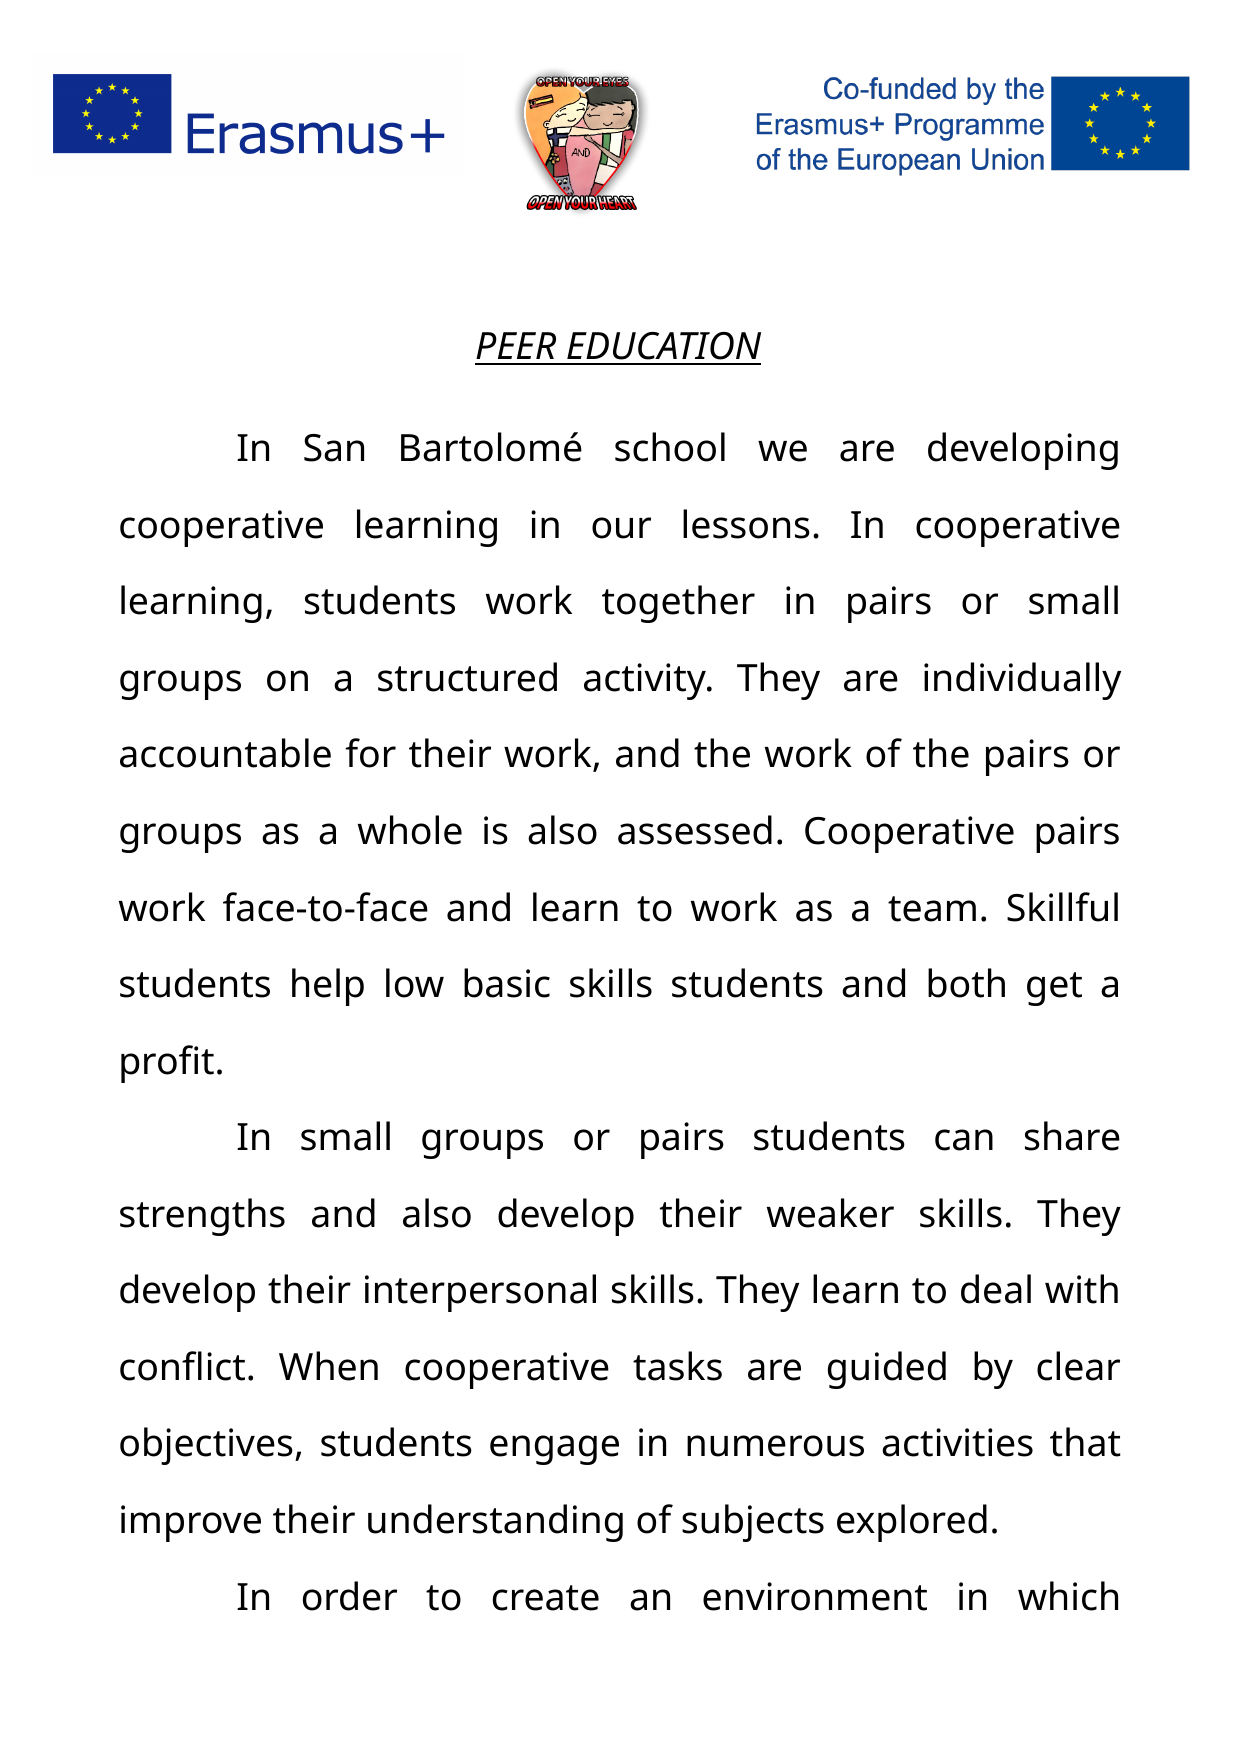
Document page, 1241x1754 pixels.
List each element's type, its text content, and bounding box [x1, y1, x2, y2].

text In San Bartolomé school we are developing cooperative learning in our lessons. In cooperative learning, students work together in pairs or small groups on a structured activity. They are individually accountable for their work, and the work of the pairs or groups as a whole is also assessed. Cooperative pairs work face-to-face and learn to work as a team. Skillful students help low basic skills students and both get a profit. [118, 421, 1122, 1085]
picture [742, 74, 1199, 179]
text In order to create an environment in which [118, 1570, 1122, 1621]
text PEER EDUCATION [118, 319, 1122, 370]
picture [30, 51, 467, 176]
text In small groups or pairs students can share strengths and also develop their weaker skills. They develop their interpersonal skills. They learn to deal with conflict. When cooperative tasks are guided by clear objectives, students engage in numerous activities that improve their understanding of subjects explored. [118, 1111, 1122, 1544]
picture [478, 58, 693, 219]
